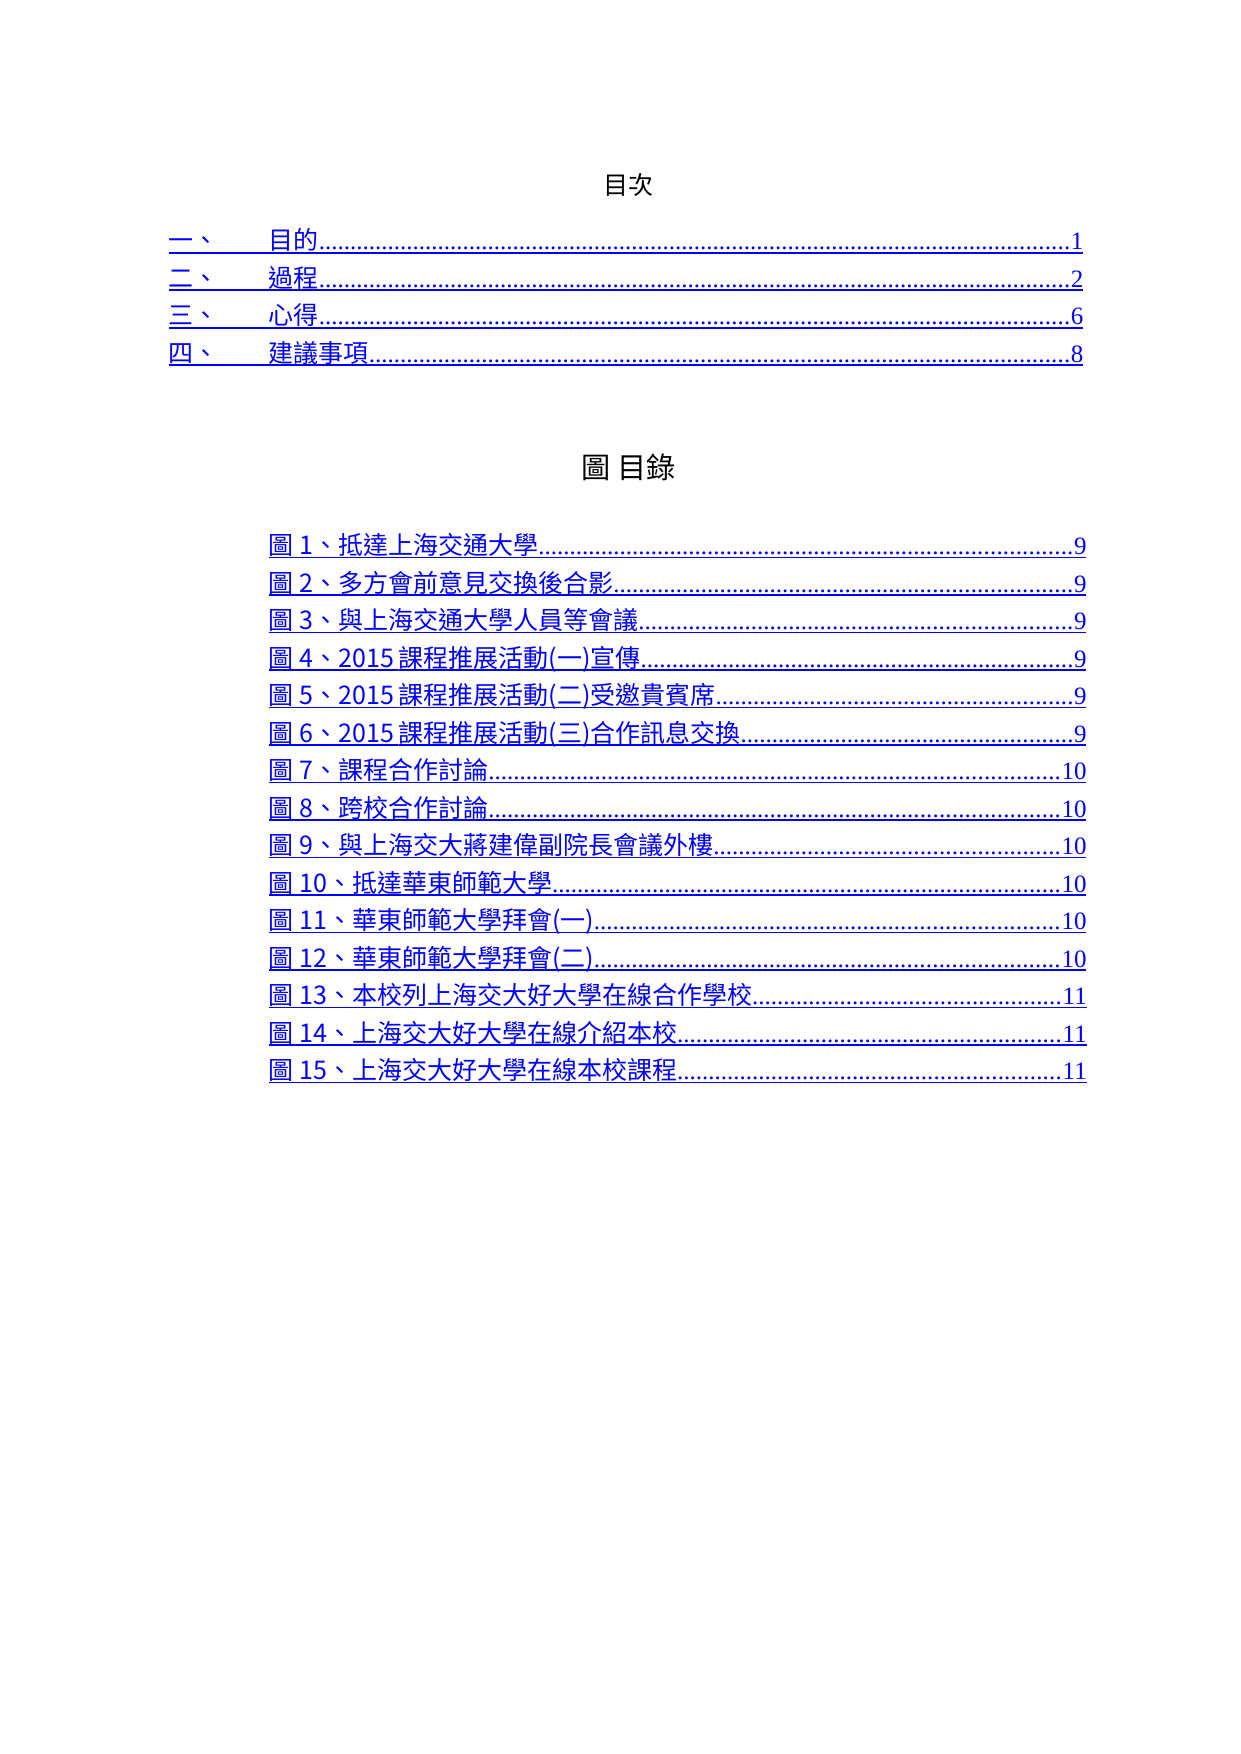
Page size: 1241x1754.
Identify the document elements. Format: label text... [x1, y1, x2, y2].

text [269, 1008, 1087, 1012]
text 圖 4、2015課程推展活動(一)宣傳 9 [269, 637, 1087, 675]
text [269, 1046, 1087, 1050]
text 圖 15、上海交大好大學在線本校課程 11 [269, 1050, 1087, 1082]
text 圖 7、課程合作討論 10 [269, 750, 1087, 787]
text 圖 5、2015課程推展活動(二)受邀貴賓席 9 [269, 675, 1087, 712]
text 圖 14、上海交大好大學在線介紹本校 11 [269, 1012, 1087, 1044]
text [269, 1083, 1087, 1087]
text 四、 建議事項 8 [169, 333, 1087, 370]
text 圖 3、與上海交通大學人員等會議 9 [269, 600, 1087, 637]
text 圖 10、抵達華東師範大學 10 [269, 862, 1087, 900]
text 三、 心得 6 [169, 295, 1087, 333]
text 圖 8、跨校合作討論 10 [269, 787, 1087, 825]
text 圖 12、華東師範大學拜會(二) 10 [269, 937, 1087, 975]
text 圖 2、多方會前意見交換後合影 9 [269, 562, 1087, 600]
text 圖 6、2015課程推展活動(三)合作訊息交換 9 [269, 712, 1087, 750]
text 圖 1、抵達上海交通大學 9 [269, 525, 1087, 562]
text 一、 目的 1 [169, 220, 1087, 258]
text 圖 11、華東師範大學拜會(一) 10 [269, 900, 1087, 937]
text 目次 [169, 164, 1087, 202]
text 圖 13、本校列上海交大好大學在線合作學校 11 [269, 975, 1087, 1007]
text 圖 目錄 [169, 429, 1087, 504]
text 圖 9、與上海交大蔣建偉副院長會議外樓 10 [269, 825, 1087, 862]
text 二、 過程 2 [169, 258, 1087, 295]
